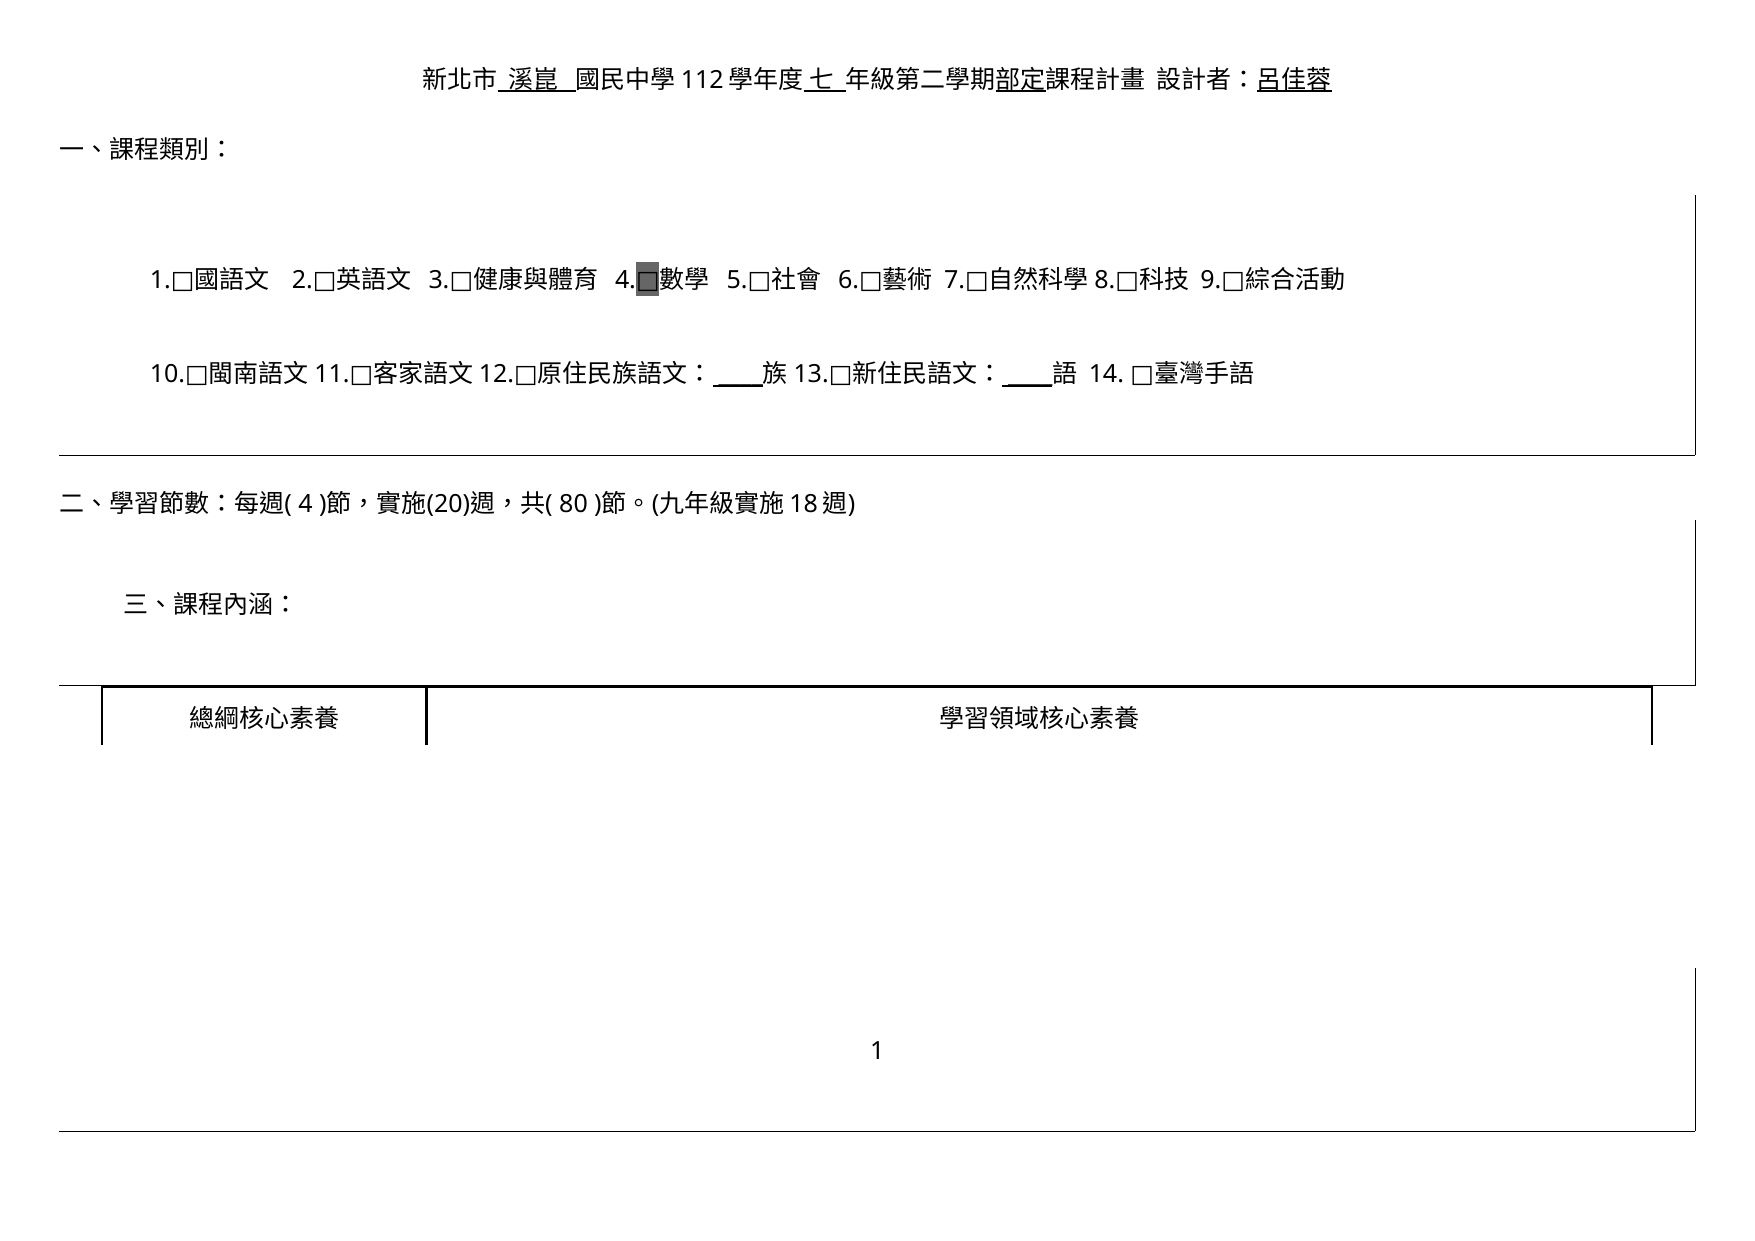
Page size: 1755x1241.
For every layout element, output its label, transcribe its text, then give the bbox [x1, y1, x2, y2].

table_header 學習領域核心素養 [428, 688, 1651, 745]
text 二、學習節數：每週( 4 )節，實施(20)週，共( 80 )節。(九年級實施18週) [59, 484, 1695, 520]
text 1.□國語文 2.□英語文 3.□健康與體育 4.□數學 5.□社會 6.□藝術 7.□自然科學 8.□科技 9.□綜合活動 [59, 195, 1695, 289]
text 一、課程類別： [59, 129, 1695, 166]
text 新北市 溪崑 國民中學112學年度 七 年級第二學期部定課程計畫 設計者：呂佳蓉 [59, 59, 1695, 95]
text 10.□閩南語文 11.□客家語文 12.□原住民族語文： ____族 13.□新住民語文： ____語 14. □臺灣手語 [59, 289, 1695, 455]
text 三、課程內涵： [59, 520, 1695, 685]
table_header 總綱核心素養 [103, 688, 425, 745]
